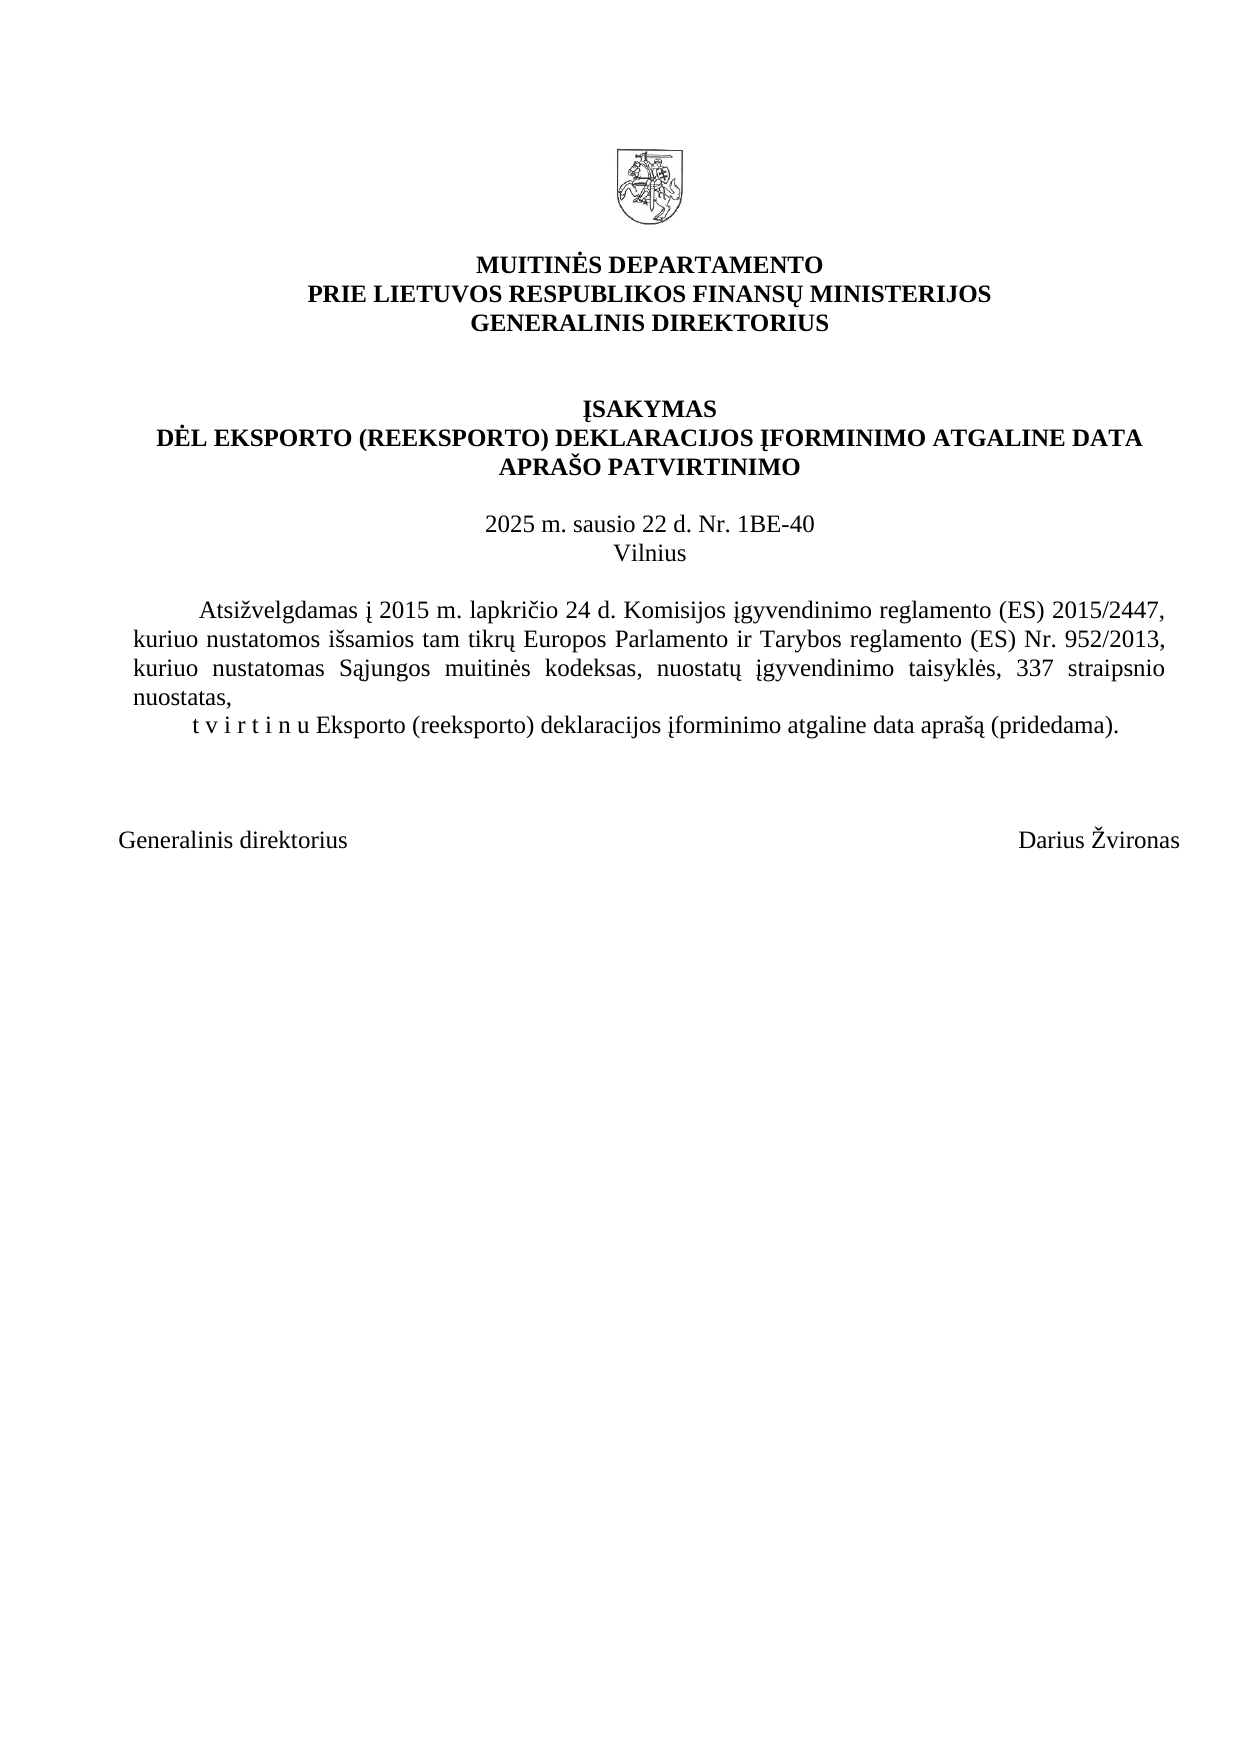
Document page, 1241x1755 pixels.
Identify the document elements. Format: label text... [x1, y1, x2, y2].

text GENERALINIS DIREKTORIUS [118, 308, 1181, 337]
text Generalinis direktorius Darius Žvironas [118, 826, 1181, 854]
subtitle 2025 m. sausio 22 d. Nr. 1BE-40 [118, 509, 1181, 538]
subtitle Vilnius [118, 538, 1181, 567]
text MUITINĖS DEPARTAMENTO [118, 251, 1181, 279]
text DĖL EKSPORTO (REEKSPORTO) DEKLARACIJOS ĮFORMINIMO ATGALINE DATA APRAŠO PATVIRTINIMO [118, 423, 1181, 481]
text ĮSAKYMAS [118, 394, 1181, 423]
text t v i r t i n u Eksporto (reeksporto) deklaracijos įforminimo atgaline data aprašą (pridedama). [118, 711, 1166, 739]
text PRIE LIETUVOS RESPUBLIKOS FINANSŲ MINISTERIJOS [118, 279, 1181, 308]
text Atsižvelgdamas į 2015 m. lapkričio 24 d. Komisijos įgyvendinimo reglamento (ES) 2015/2447, kuriuo nustatomos išsamios tam tikrų Europos Parlamento ir Tarybos reglamento (ES) Nr. 952/2013, kuriuo nustatomas Sąjungos muitinės kodeksas, nuostatų įgyvendinimo taisyklės, 337 straipsnio nuostatas, [133, 596, 1166, 711]
